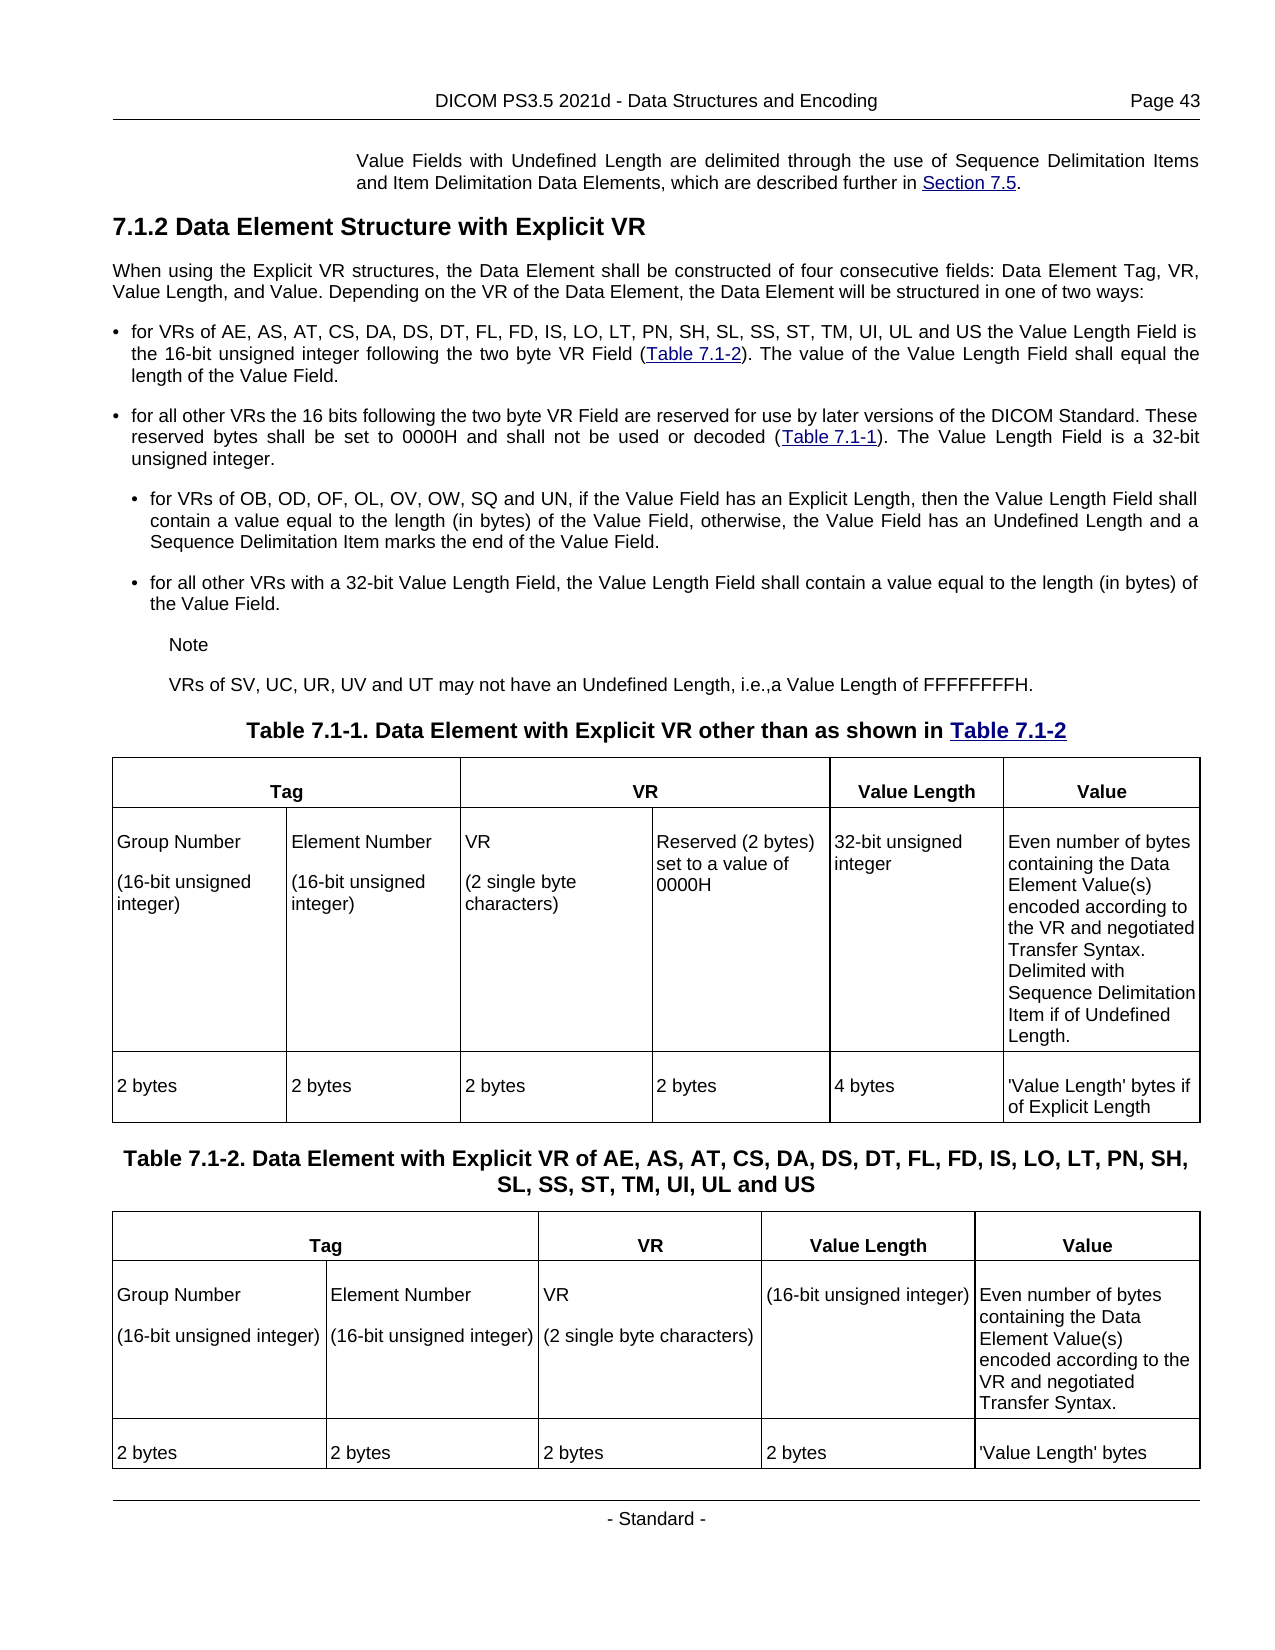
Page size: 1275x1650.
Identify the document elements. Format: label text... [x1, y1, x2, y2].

text Table 7.1-2. Data Element with Explicit VR of AE, AS, AT, CS, DA, DS, DT, FL, FD, IS, LO, LT, PN, SH, SL, SS, ST, TM, UI, UL and US [112, 1145, 1200, 1197]
table_header Value Length [762, 1212, 974, 1260]
table_cell Even number of bytes containing the Data Element Value(s) encoded according to the VR and negotiated Transfer Syntax. Delimited with Sequence Delimitation Item if of Undefined Length. [1004, 808, 1199, 1051]
table_header Value [1004, 758, 1199, 807]
table_header Tag [113, 758, 460, 807]
table_cell 2 bytes [762, 1419, 974, 1467]
table_cell Group Number (16-bit unsigned integer) [113, 808, 286, 1051]
text • for all other VRs with a 32-bit Value Length Field, the Value Length Field shall contain a value equal to the length (in bytes) of the Value Field. [131, 572, 1200, 615]
text • for all other VRs the 16 bits following the two byte VR Field are reserved for use by later versions of the DICOM Standard. These reserved bytes shall be set to 0000H and shall not be used or decoded (Table 7.1-1). The Value Length Field is a 32-bit unsigned integer. [112, 405, 1200, 469]
table_cell Reserved (2 bytes) set to a value of 0000H [653, 808, 829, 1051]
text • for VRs of OB, OD, OF, OL, OV, OW, SQ and UN, if the Value Field has an Explicit Length, then the Value Length Field shall contain a value equal to the length (in bytes) of the Value Field, otherwise, the Value Field has an Undefined Length and a Sequence Delimitation Item marks the end of the Value Field. [131, 488, 1200, 553]
table_cell 4 bytes [831, 1052, 1003, 1122]
table_header VR [539, 1212, 761, 1260]
table_cell VR (2 single byte characters) [461, 808, 652, 1051]
text Note [169, 633, 1162, 655]
table_cell 2 bytes [461, 1052, 652, 1122]
table_cell Even number of bytes containing the Data Element Value(s) encoded according to the VR and negotiated Transfer Syntax. [976, 1261, 1199, 1418]
table_cell 'Value Length' bytes if of Explicit Length [1004, 1052, 1199, 1122]
text When using the Explicit VR structures, the Data Element shall be constructed of four consecutive fields: Data Element Tag, VR, Value Length, and Value. Depending on the VR of the Data Element, the Data Element will be structured in one of two ways: [112, 259, 1200, 302]
table_cell 2 bytes [653, 1052, 829, 1122]
text Table 7.1-1. Data Element with Explicit VR other than as shown in Table 7.1-2 [112, 718, 1200, 744]
table_cell 2 bytes [113, 1052, 286, 1122]
text • for VRs of AE, AS, AT, CS, DA, DS, DT, FL, FD, IS, LO, LT, PN, SH, SL, SS, ST, TM, UI, UL and US the Value Length Field is the 16-bit unsigned integer following the two byte VR Field (Table 7.1-2). The value of the Value Length Field shall equal the length of the Value Field. [112, 321, 1200, 386]
table_header Value [976, 1212, 1199, 1260]
table_cell 2 bytes [327, 1419, 538, 1467]
table_cell 2 bytes [113, 1419, 326, 1467]
table_header Tag [113, 1212, 538, 1260]
table_cell 'Value Length' bytes [976, 1419, 1199, 1467]
table_cell (16-bit unsigned integer) [762, 1261, 974, 1418]
text VRs of SV, UC, UR, UV and UT may not have an Undefined Length, i.e.,a Value Length of FFFFFFFFH. [169, 674, 1162, 695]
table_cell 2 bytes [539, 1419, 761, 1467]
table_cell 2 bytes [287, 1052, 460, 1122]
text 7.1.2 Data Element Structure with Explicit VR [112, 212, 1200, 241]
table_cell VR (2 single byte characters) [539, 1261, 761, 1418]
text Value Fields with Undefined Length are delimited through the use of Sequence Delimitation Items and Item Delimitation Data Elements, which are described further in Section 7.5. [356, 150, 1200, 193]
table_cell Element Number (16-bit unsigned integer) [287, 808, 460, 1051]
table_header VR [461, 758, 829, 807]
table_cell 32-bit unsigned integer [831, 808, 1003, 1051]
table_header Value Length [831, 758, 1003, 807]
table_cell Group Number (16-bit unsigned integer) [113, 1261, 326, 1418]
table_cell Element Number (16-bit unsigned integer) [327, 1261, 538, 1418]
